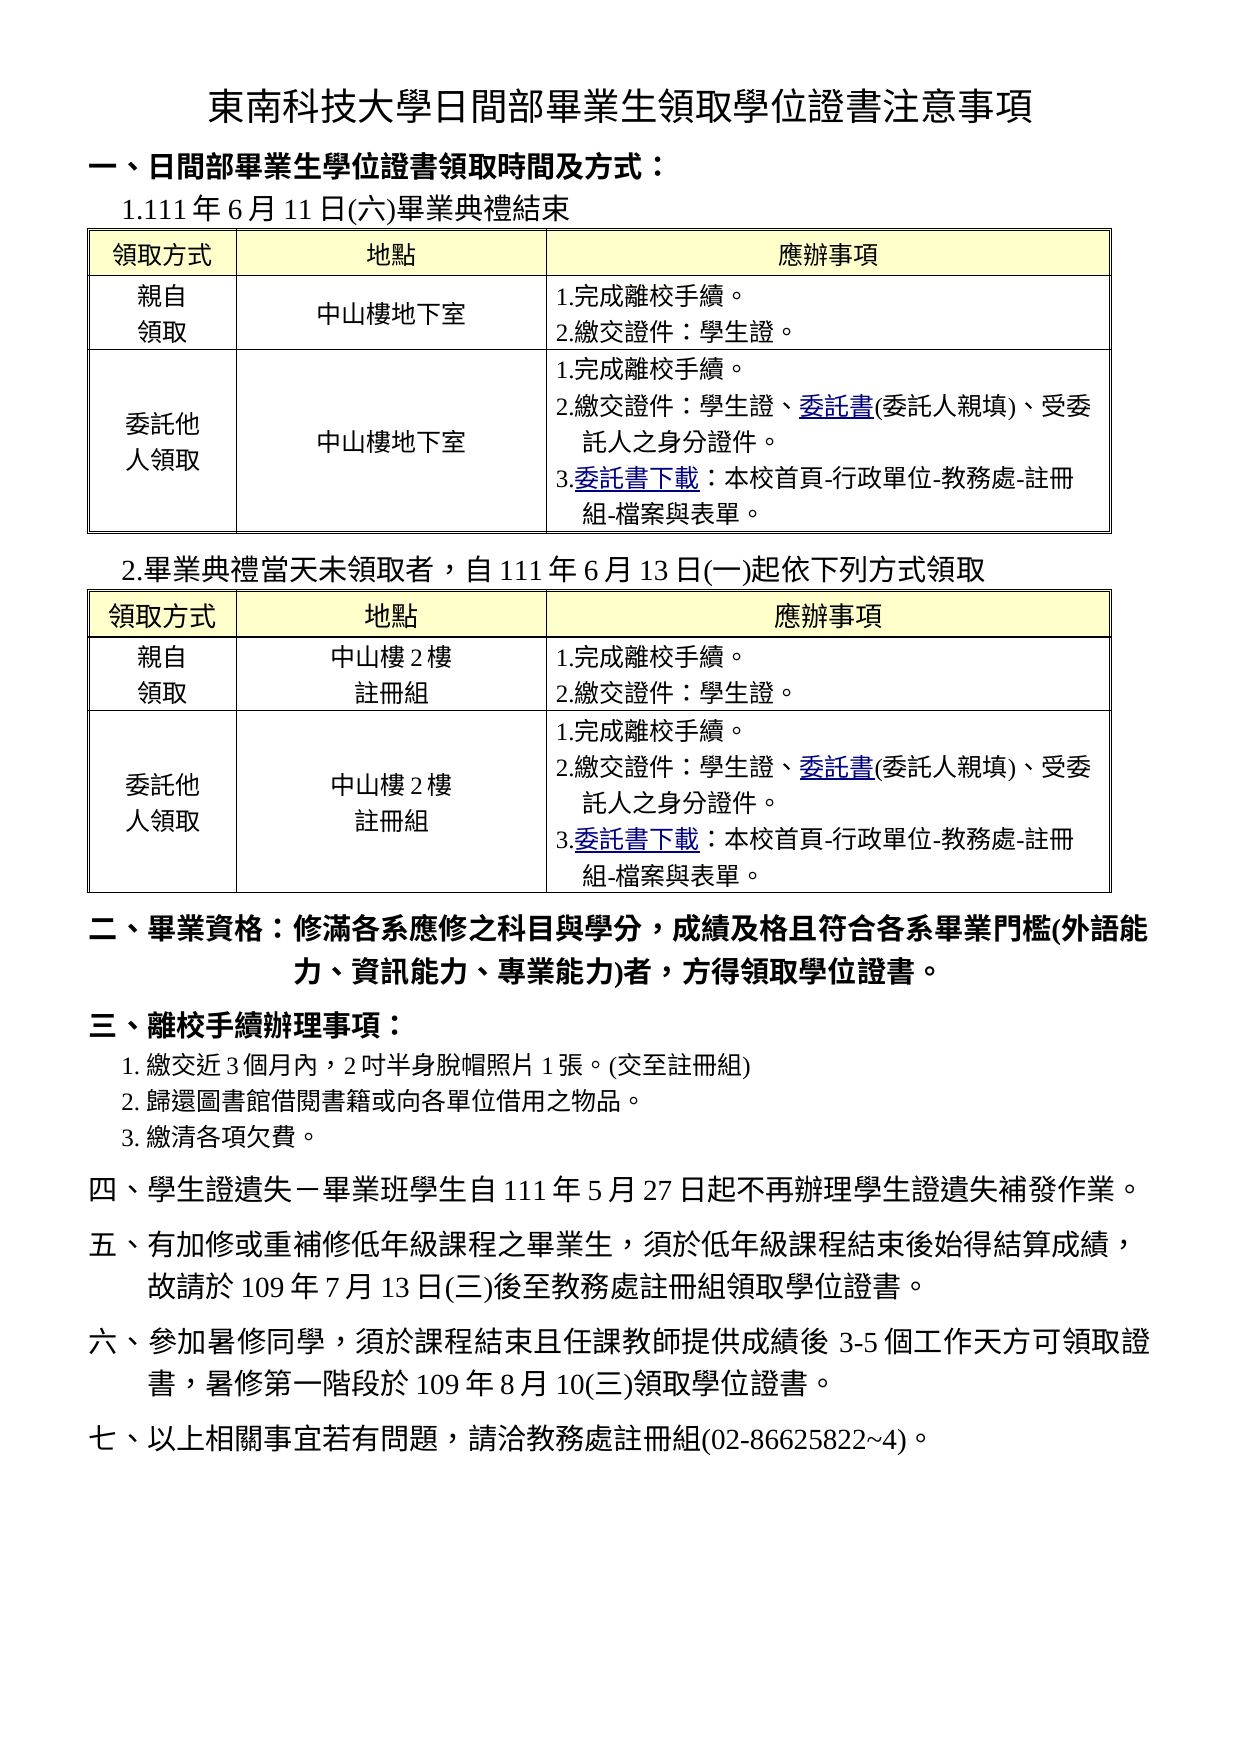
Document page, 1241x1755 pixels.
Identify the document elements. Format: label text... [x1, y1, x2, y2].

table_cell 中山樓地下室 [237, 350, 546, 531]
table_cell 委託他 人領取 [90, 350, 236, 531]
text 1.111年6月11日(六)畢業典禮結束 [121, 186, 1152, 228]
table_header 領取方式 [90, 231, 236, 275]
table_cell 親自 領取 [90, 638, 236, 710]
text 三、離校手續辦理事項： [89, 1003, 1152, 1045]
table_header 應辦事項 [547, 592, 1109, 636]
table_header 應辦事項 [547, 231, 1109, 275]
table_cell 中山樓2樓 註冊組 [237, 638, 546, 710]
text 四、學生證遺失－畢業班學生自111年5月27日起不再辦理學生證遺失補發作業。 [89, 1166, 1152, 1209]
table_cell 1.完成離校手續。 2.繳交證件：學生證、委託書(委託人親填)、受委託人之身分證件。 3.委託書下載：本校首頁-行政單位-教務處-註冊組-檔案與表單。 [547, 350, 1109, 531]
table_cell 1.完成離校手續。 2.繳交證件：學生證。 [547, 276, 1109, 349]
text 3. 繳清各項欠費。 [121, 1118, 1152, 1154]
text 五、有加修或重補修低年級課程之畢業生，須於低年級課程結束後始得結算成績，故請於109年7月13日(三)後至教務處註冊組領取學位證書。 [89, 1221, 1152, 1306]
table_cell 1.完成離校手續。 2.繳交證件：學生證。 [547, 638, 1109, 710]
text 2.畢業典禮當天未領取者，自111年6月13日(一)起依下列方式領取 [121, 547, 1152, 589]
text 二、畢業資格：修滿各系應修之科目與學分，成績及格且符合各系畢業門檻(外語能力、資訊能力、專業能力)者，方得領取學位證書。 [89, 906, 1152, 990]
table_cell 親自 領取 [90, 276, 236, 349]
table_cell 委託他 人領取 [90, 711, 236, 892]
table_header 領取方式 [90, 592, 236, 636]
text 1. 繳交近3個月內，2吋半身脫帽照片1張。(交至註冊組) [121, 1045, 1152, 1081]
text 一、日間部畢業生學位證書領取時間及方式： [89, 143, 1152, 186]
table_header 地點 [237, 231, 546, 275]
table_header 地點 [237, 592, 546, 636]
table_cell 1.完成離校手續。 2.繳交證件：學生證、委託書(委託人親填)、受委託人之身分證件。 3.委託書下載：本校首頁-行政單位-教務處-註冊組-檔案與表單。 [547, 711, 1109, 892]
table_cell 中山樓2樓 註冊組 [237, 711, 546, 892]
text 六、參加暑修同學，須於課程結束且任課教師提供成績後3-5個工作天方可領取證書，暑修第一階段於109年8月10(三)領取學位證書。 [89, 1318, 1152, 1403]
text 2. 歸還圖書館借閱書籍或向各單位借用之物品。 [121, 1081, 1152, 1118]
text 七、以上相關事宜若有問題，請洽教務處註冊組(02-86625822~4)。 [89, 1415, 1152, 1458]
text 東南科技大學日間部畢業生領取學位證書注意事項 [89, 77, 1152, 131]
table_cell 中山樓地下室 [237, 276, 546, 349]
